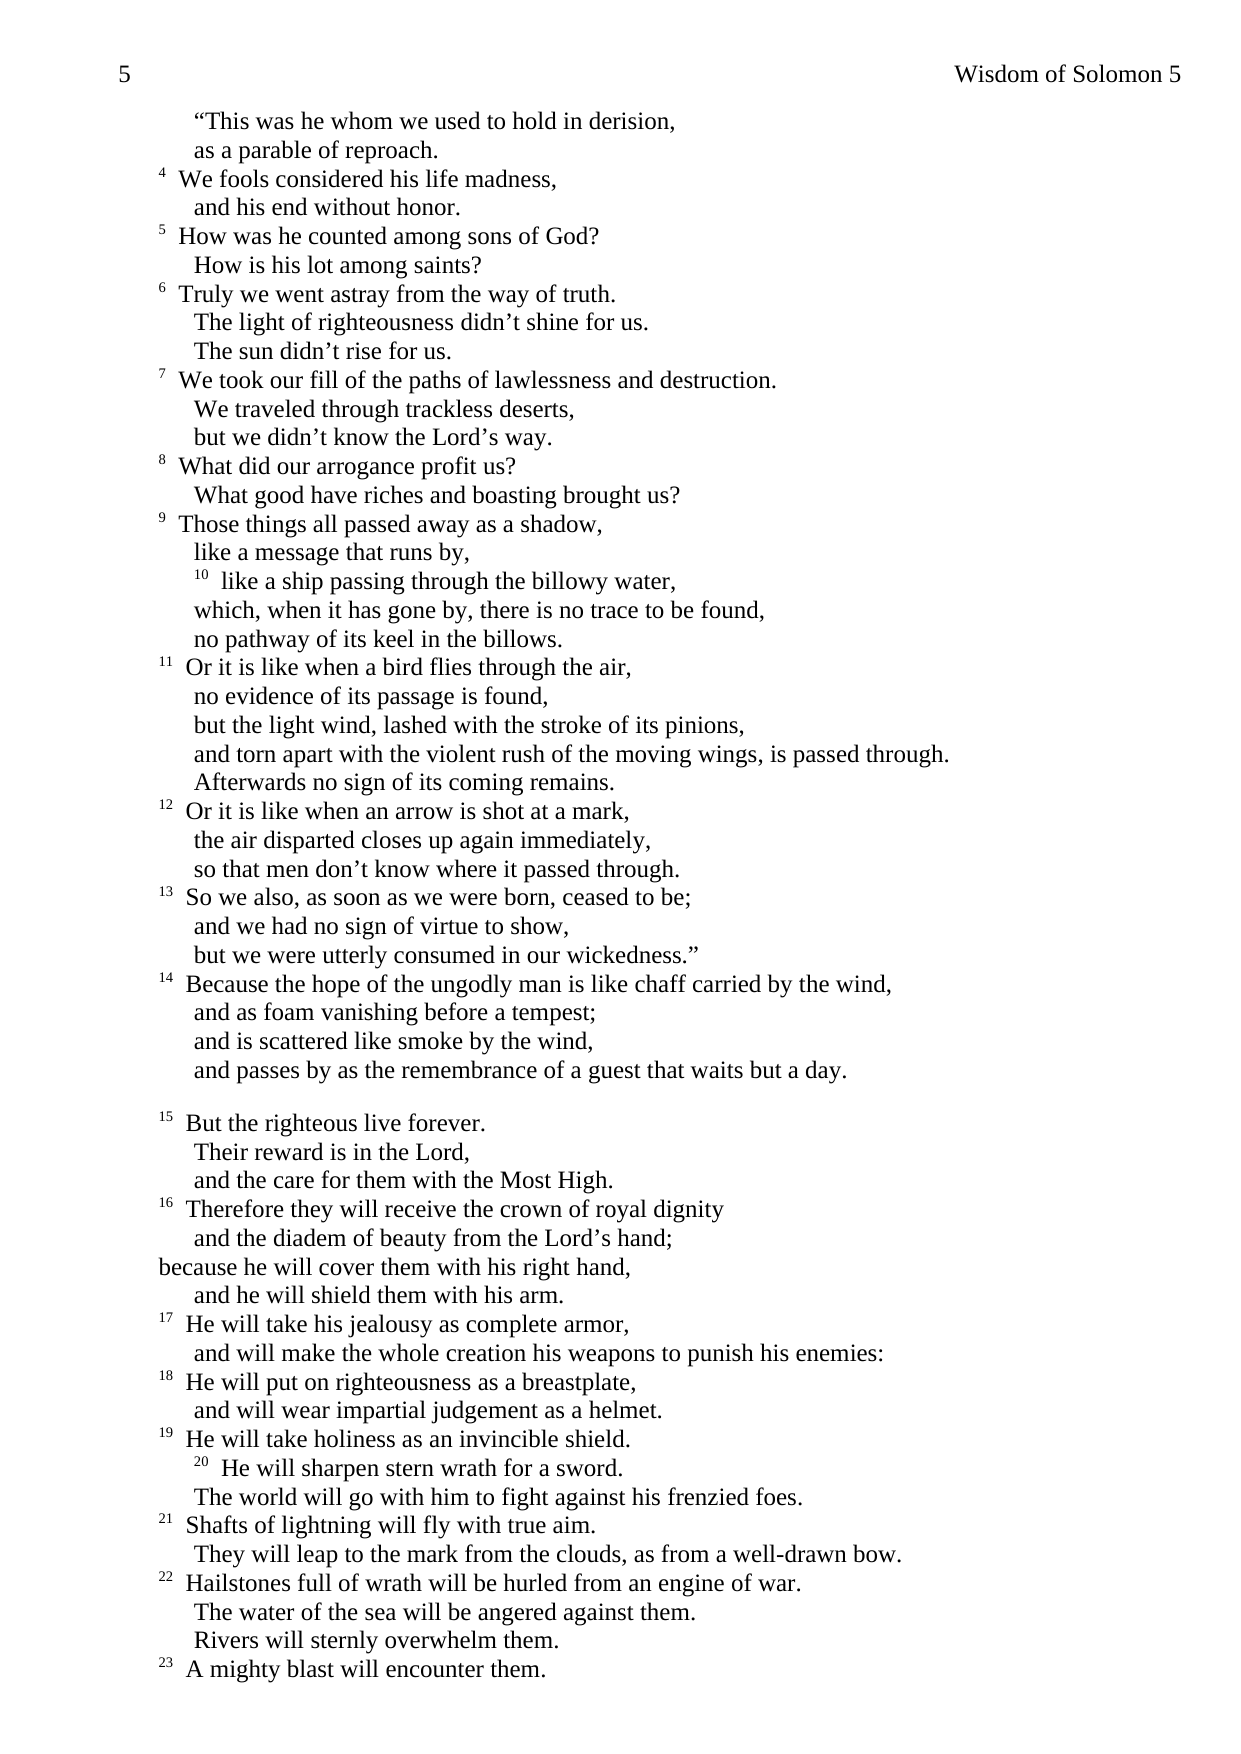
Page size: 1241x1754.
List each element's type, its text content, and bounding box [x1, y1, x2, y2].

text The world will go with him to fight against his frenzied foes. [194, 1482, 1181, 1510]
text but we were utterly consumed in our wickedness.” [194, 940, 1181, 969]
text and will wear impartial judgement as a helmet. [194, 1395, 1181, 1424]
text The sun didn’t rise for us. [194, 336, 1181, 365]
text “This was he whom we used to hold in derision, [194, 106, 1181, 135]
text and will make the whole creation his weapons to punish his enemies: [194, 1338, 1181, 1367]
text like a message that runs by, [194, 537, 1181, 566]
text no evidence of its passage is found, [194, 681, 1181, 710]
text 15 But the righteous live forever. [158, 1108, 1181, 1137]
text 19 He will take holiness as an invincible shield. [158, 1424, 1181, 1453]
text Their reward is in the Lord, [194, 1137, 1181, 1165]
text 5 How was he counted among sons of God? [158, 221, 1181, 250]
text 4 We fools considered his life madness, [158, 164, 1181, 192]
text The light of righteousness didn’t shine for us. [194, 307, 1181, 336]
text 20 He will sharpen stern wrath for a sword. [194, 1453, 1181, 1482]
text 8 What did our arrogance profit us? [158, 451, 1181, 480]
text What good have riches and boasting brought us? [194, 480, 1181, 509]
text 23 A mighty blast will encounter them. [158, 1654, 1181, 1683]
text and we had no sign of virtue to show, [194, 911, 1181, 940]
text 10 like a ship passing through the billowy water, [194, 566, 1181, 595]
text and his end without honor. [194, 192, 1181, 221]
text 18 He will put on righteousness as a breastplate, [158, 1367, 1181, 1395]
text The water of the sea will be angered against them. [194, 1597, 1181, 1625]
text and torn apart with the violent rush of the moving wings, is passed through. [194, 739, 1181, 767]
text 22 Hailstones full of wrath will be hurled from an engine of war. [158, 1568, 1181, 1597]
text and as foam vanishing before a tempest; [194, 997, 1181, 1026]
text 14 Because the hope of the ungodly man is like chaff carried by the wind, [158, 969, 1181, 997]
text They will leap to the mark from the clouds, as from a well-drawn bow. [194, 1539, 1181, 1568]
text Rivers will sternly overwhelm them. [194, 1625, 1181, 1654]
text but the light wind, lashed with the stroke of its pinions, [194, 710, 1181, 739]
text because he will cover them with his right hand, [158, 1252, 1181, 1280]
text the air disparted closes up again immediately, [194, 825, 1181, 854]
text We traveled through trackless deserts, [194, 394, 1181, 422]
text 13 So we also, as soon as we were born, ceased to be; [158, 882, 1181, 911]
text and is scattered like smoke by the wind, [194, 1026, 1181, 1055]
text 6 Truly we went astray from the way of truth. [158, 279, 1181, 307]
text 9 Those things all passed away as a shadow, [158, 509, 1181, 537]
text 21 Shafts of lightning will fly with true aim. [158, 1510, 1181, 1539]
text as a parable of reproach. [194, 135, 1181, 164]
text Afterwards no sign of its coming remains. [194, 767, 1181, 796]
text and the diadem of beauty from the Lord’s hand; [194, 1223, 1181, 1252]
text 7 We took our fill of the paths of lawlessness and destruction. [158, 365, 1181, 394]
text and he will shield them with his arm. [194, 1280, 1181, 1309]
text How is his lot among saints? [194, 250, 1181, 279]
text and the care for them with the Most High. [194, 1165, 1181, 1194]
text so that men don’t know where it passed through. [194, 854, 1181, 882]
text but we didn’t know the Lord’s way. [194, 422, 1181, 451]
text 16 Therefore they will receive the crown of royal dignity [158, 1194, 1181, 1223]
text and passes by as the remembrance of a guest that waits but a day. [194, 1055, 1181, 1084]
text which, when it has gone by, there is no trace to be found, [194, 595, 1181, 624]
text 12 Or it is like when an arrow is shot at a mark, [158, 796, 1181, 825]
text 11 Or it is like when a bird flies through the air, [158, 652, 1181, 681]
text 17 He will take his jealousy as complete armor, [158, 1309, 1181, 1338]
text no pathway of its keel in the billows. [194, 624, 1181, 652]
